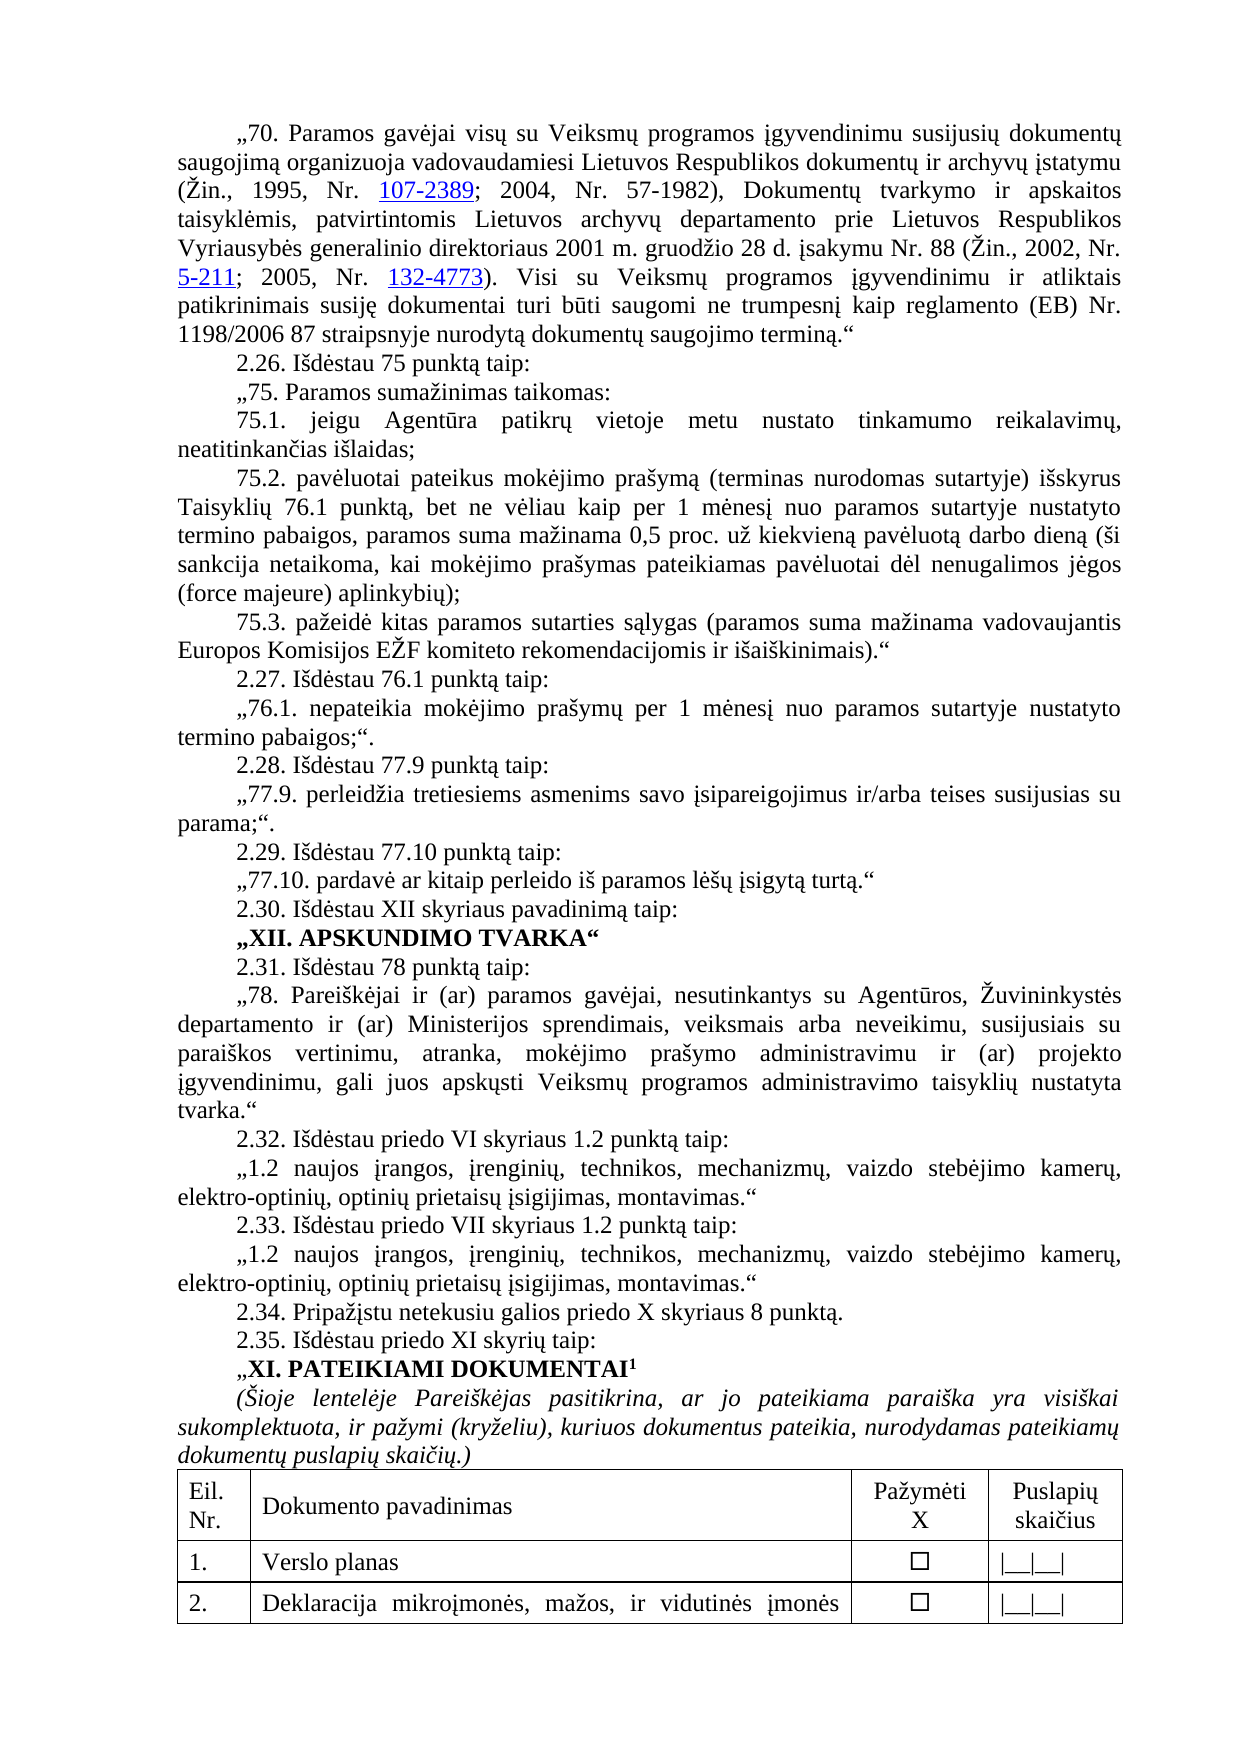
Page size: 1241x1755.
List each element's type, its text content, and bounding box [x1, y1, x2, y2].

table_cell 2. [178, 1583, 250, 1623]
table_cell 1. [178, 1541, 250, 1581]
table_cell |__|__| [989, 1583, 1122, 1623]
table_cell [] [852, 1541, 988, 1581]
text 75.1. jeigu Agentūra patikrų vietoje metu nustato tinkamumo reikalavimų, neatitinkančias išlaidas; [177, 406, 1122, 463]
text „77.9. perleidžia tretiesiems asmenims savo įsipareigojimus ir/arba teises susijusias su parama;“. [177, 779, 1122, 837]
table_cell [] [852, 1583, 988, 1623]
text 75.2. pavėluotai pateikus mokėjimo prašymą (terminas nurodomas sutartyje) išskyrus Taisyklių 76.1 punktą, bet ne vėliau kaip per 1 mėnesį nuo paramos sutartyje nustatyto termino pabaigos, paramos suma mažinama 0,5 proc. už kiekvieną pavėluotą darbo dieną (ši sankcija netaikoma, kai mokėjimo prašymas pateikiamas pavėluotai dėl nenugalimos jėgos (force majeure) aplinkybių); [177, 463, 1122, 607]
text „78. Pareiškėjai ir (ar) paramos gavėjai, nesutinkantys su Agentūros, Žuvininkystės departamento ir (ar) Ministerijos sprendimais, veiksmais arba neveikimu, susijusiais su paraiškos vertinimu, atranka, mokėjimo prašymo administravimu ir (ar) projekto įgyvendinimu, gali juos apskųsti Veiksmų programos administravimo taisyklių nustatyta tvarka.“ [177, 981, 1122, 1124]
text „XII. apskundimo tvarka“ [177, 923, 1122, 952]
text 2.26. Išdėstau 75 punktą taip: [177, 348, 1122, 377]
table_cell Deklaracija mikroįmonės, mažos, ir vidutinės įmonės [251, 1583, 851, 1623]
text „76.1. nepateikia mokėjimo prašymų per 1 mėnesį nuo paramos sutartyje nustatyto termino pabaigos;“. [177, 693, 1122, 751]
text 2.31. Išdėstau 78 punktą taip: [177, 952, 1122, 981]
text 2.35. Išdėstau priedo XI skyrių taip: [177, 1326, 1122, 1354]
text (Šioje lentelėje Pareiškėjas pasitikrina, ar jo pateikiama paraiška yra visiškai sukomplektuota, ir pažymi (kryželiu), kuriuos dokumentus pateikia, nurodydamas pateikiamų dokumentų puslapių skaičių.) [177, 1383, 1122, 1469]
text 2.28. Išdėstau 77.9 punktą taip: [177, 751, 1122, 779]
text 2.32. Išdėstau priedo VI skyriaus 1.2 punktą taip: [177, 1124, 1122, 1153]
text 2.30. Išdėstau XII skyriaus pavadinimą taip: [177, 894, 1122, 923]
text 75.3. pažeidė kitas paramos sutarties sąlygas (paramos suma mažinama vadovaujantis Europos Komisijos EŽF komiteto rekomendacijomis ir išaiškinimais).“ [177, 607, 1122, 664]
text 2.34. Pripažįstu netekusiu galios priedo X skyriaus 8 punktą. [177, 1297, 1122, 1326]
text „77.10. pardavė ar kitaip perleido iš paramos lėšų įsigytą turtą.“ [177, 866, 1122, 894]
text „XI. PATEIKIAMi DOKUMENTAI1 [177, 1354, 1122, 1383]
text 2.33. Išdėstau priedo VII skyriaus 1.2 punktą taip: [177, 1211, 1122, 1239]
text „70. Paramos gavėjai visų su Veiksmų programos įgyvendinimu susijusių dokumentų saugojimą organizuoja vadovaudamiesi Lietuvos Respublikos dokumentų ir archyvų įstatymu (Žin., 1995, Nr. 107-2389; 2004, Nr. 57-1982), Dokumentų tvarkymo ir apskaitos taisyklėmis, patvirtintomis Lietuvos archyvų departamento prie Lietuvos Respublikos Vyriausybės generalinio direktoriaus 2001 m. gruodžio 28 d. įsakymu Nr. 88 (Žin., 2002, Nr. 5-211; 2005, Nr. 132-4773). Visi su Veiksmų programos įgyvendinimu ir atliktais patikrinimais susiję dokumentai turi būti saugomi ne trumpesnį kaip reglamento (EB) Nr. 1198/2006 87 straipsnyje nurodytą dokumentų saugojimo terminą.“ [177, 118, 1122, 348]
text „1.2 naujos įrangos, įrenginių, technikos, mechanizmų, vaizdo stebėjimo kamerų, elektro-optinių, optinių prietaisų įsigijimas, montavimas.“ [177, 1239, 1122, 1297]
text „75. Paramos sumažinimas taikomas: [177, 377, 1122, 406]
text 2.27. Išdėstau 76.1 punktą taip: [177, 664, 1122, 693]
table_cell |__|__| [989, 1541, 1122, 1581]
table_cell Verslo planas [251, 1541, 851, 1581]
text 2.29. Išdėstau 77.10 punktą taip: [177, 837, 1122, 866]
table_header Puslapių skaičius [989, 1470, 1122, 1540]
text „1.2 naujos įrangos, įrenginių, technikos, mechanizmų, vaizdo stebėjimo kamerų, elektro-optinių, optinių prietaisų įsigijimas, montavimas.“ [177, 1153, 1122, 1211]
table_header Eil. Nr. [178, 1470, 250, 1540]
table_header Dokumento pavadinimas [251, 1470, 851, 1540]
table_header Pažymėti X [852, 1470, 988, 1540]
